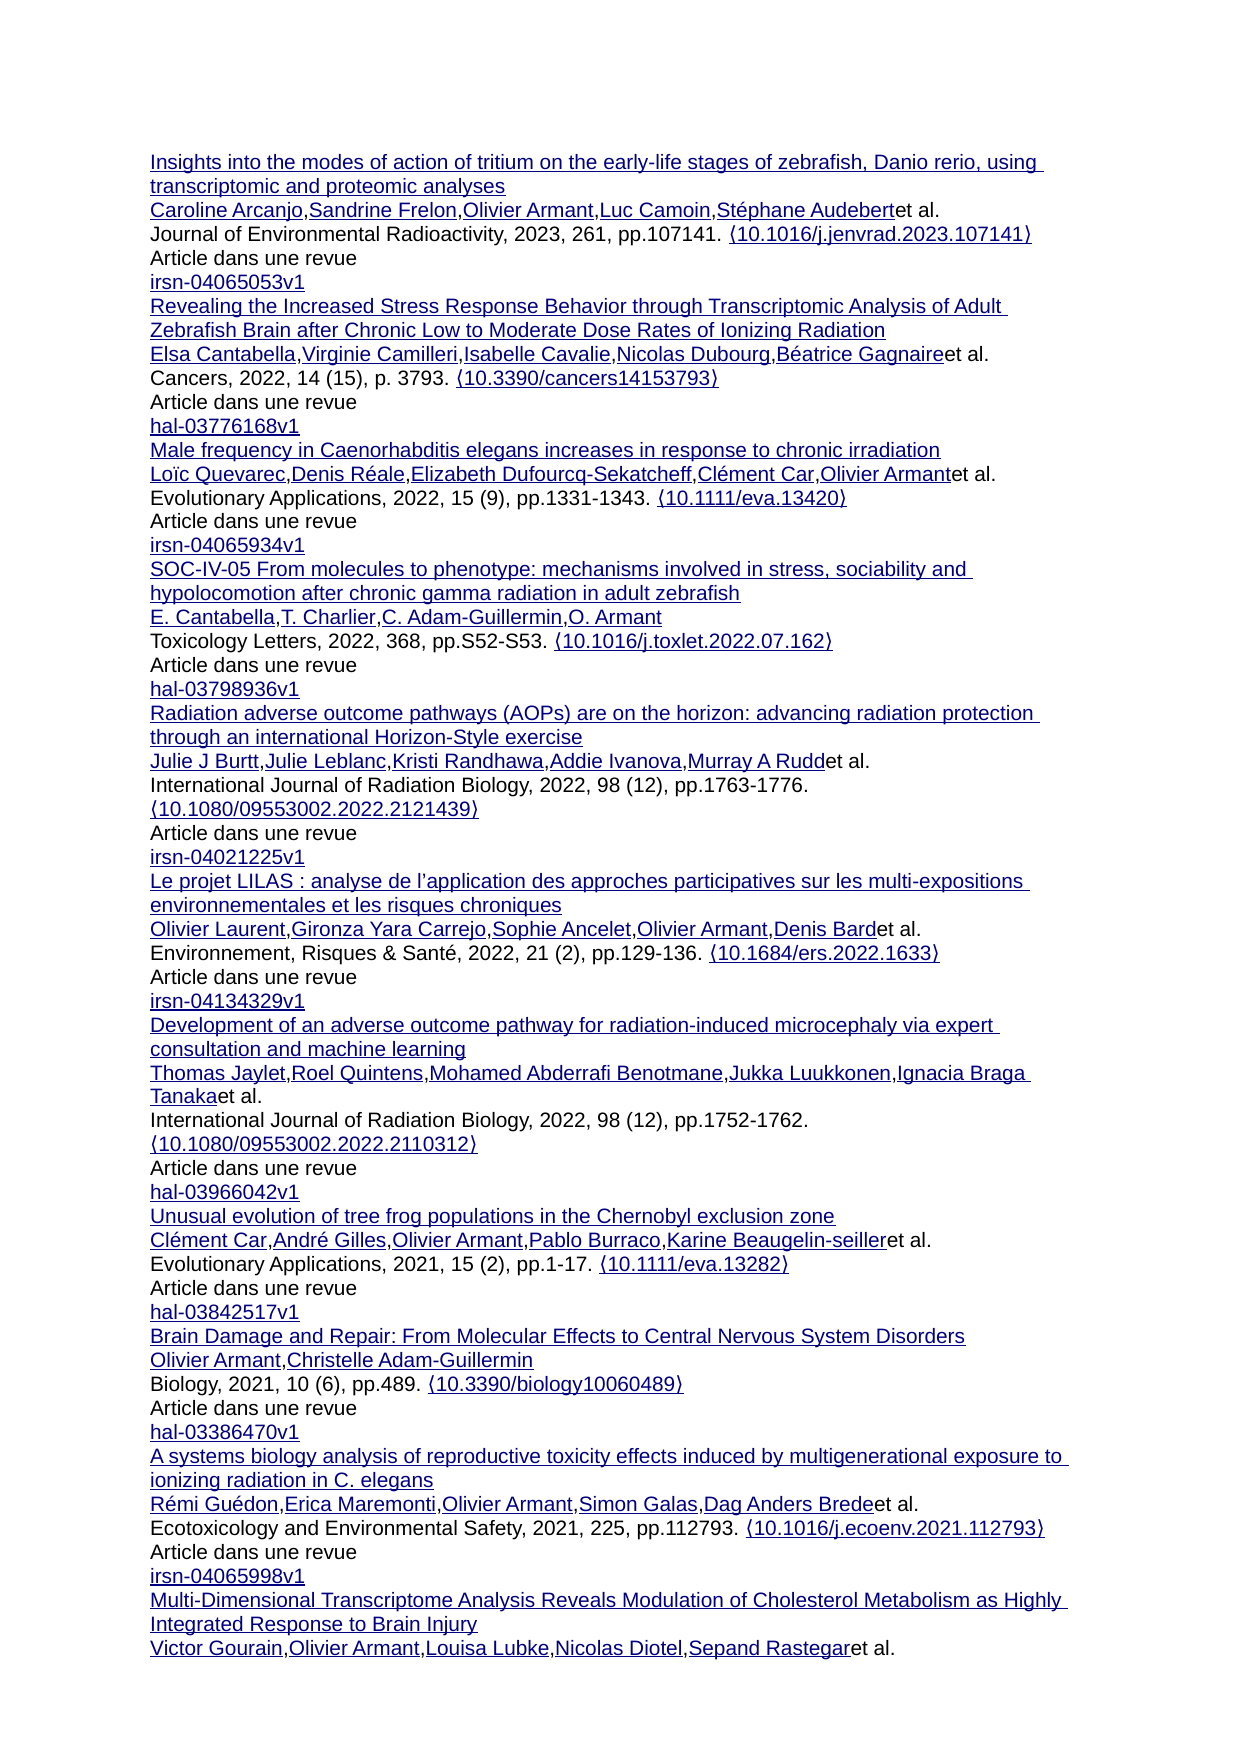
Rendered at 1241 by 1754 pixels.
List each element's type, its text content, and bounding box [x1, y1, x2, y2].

table_cell Revealing the Increased Stress Response Behavior through Transcriptomic Analysis of Adult Zebrafish Brain after Chronic Low to Moderate Dose Rates of Ionizing Radiation Elsa Cantabella,Virginie Camilleri,Isabelle Cavalie,Nicolas Dubourg,Béatrice Gagnaireet al. Cancers, 2022, 14 (15), p. 3793. ⟨10.3390/cancers14153793⟩ Article dans une revue hal-03776168v1 [150, 294, 1090, 437]
table_cell Development of an adverse outcome pathway for radiation-induced microcephaly via expert consultation and machine learning Thomas Jaylet,Roel Quintens,Mohamed Abderrafi Benotmane,Jukka Luukkonen,Ignacia Braga Tanakaet al. International Journal of Radiation Biology, 2022, 98 (12), pp.1752-1762. ⟨10.1080/09553002.2022.2110312⟩ Article dans une revue hal-03966042v1 [150, 1013, 1090, 1204]
table_cell Unusual evolution of tree frog populations in the Chernobyl exclusion zone Clément Car,André Gilles,Olivier Armant,Pablo Burraco,Karine Beaugelin‐seilleret al. Evolutionary Applications, 2021, 15 (2), pp.1-17. ⟨10.1111/eva.13282⟩ Article dans une revue hal-03842517v1 [150, 1204, 1090, 1324]
table_cell Male frequency in Caenorhabditis elegans increases in response to chronic irradiation Loïc Quevarec,Denis Réale,Elizabeth Dufourcq-Sekatcheff,Clément Car,Olivier Armantet al. Evolutionary Applications, 2022, 15 (9), pp.1331-1343. ⟨10.1111/eva.13420⟩ Article dans une revue irsn-04065934v1 [150, 438, 1090, 557]
table_cell Insights into the modes of action of tritium on the early-life stages of zebrafish, Danio rerio, using transcriptomic and proteomic analyses Caroline Arcanjo,Sandrine Frelon,Olivier Armant,Luc Camoin,Stéphane Audebertet al. Journal of Environmental Radioactivity, 2023, 261, pp.107141. ⟨10.1016/j.jenvrad.2023.107141⟩ Article dans une revue irsn-04065053v1 [150, 150, 1090, 294]
table_cell A systems biology analysis of reproductive toxicity effects induced by multigenerational exposure to ionizing radiation in C. elegans Rémi Guédon,Erica Maremonti,Olivier Armant,Simon Galas,Dag Anders Bredeet al. Ecotoxicology and Environmental Safety, 2021, 225, pp.112793. ⟨10.1016/j.ecoenv.2021.112793⟩ Article dans une revue irsn-04065998v1 [150, 1444, 1090, 1587]
table_cell SOC-IV-05 From molecules to phenotype: mechanisms involved in stress, sociability and hypolocomotion after chronic gamma radiation in adult zebrafish E. Cantabella,T. Charlier,C. Adam-Guillermin,O. Armant Toxicology Letters, 2022, 368, pp.S52-S53. ⟨10.1016/j.toxlet.2022.07.162⟩ Article dans une revue hal-03798936v1 [150, 557, 1090, 701]
table_cell Le projet LILAS : analyse de l’application des approches participatives sur les multi-expositions environnementales et les risques chroniques Olivier Laurent,Gironza Yara Carrejo,Sophie Ancelet,Olivier Armant,Denis Bardet al. Environnement, Risques & Santé, 2022, 21 (2), pp.129-136. ⟨10.1684/ers.2022.1633⟩ Article dans une revue irsn-04134329v1 [150, 869, 1090, 1012]
table_cell Brain Damage and Repair: From Molecular Effects to Central Nervous System Disorders Olivier Armant,Christelle Adam-Guillermin Biology, 2021, 10 (6), pp.489. ⟨10.3390/biology10060489⟩ Article dans une revue hal-03386470v1 [150, 1324, 1090, 1444]
table_cell Radiation adverse outcome pathways (AOPs) are on the horizon: advancing radiation protection through an international Horizon-Style exercise Julie J Burtt,Julie Leblanc,Kristi Randhawa,Addie Ivanova,Murray A Ruddet al. International Journal of Radiation Biology, 2022, 98 (12), pp.1763-1776. ⟨10.1080/09553002.2022.2121439⟩ Article dans une revue irsn-04021225v1 [150, 701, 1090, 869]
table_cell Multi-Dimensional Transcriptome Analysis Reveals Modulation of Cholesterol Metabolism as Highly Integrated Response to Brain Injury Victor Gourain,Olivier Armant,Louisa Lubke,Nicolas Diotel,Sepand Rastegaret al. [150, 1588, 1090, 1659]
